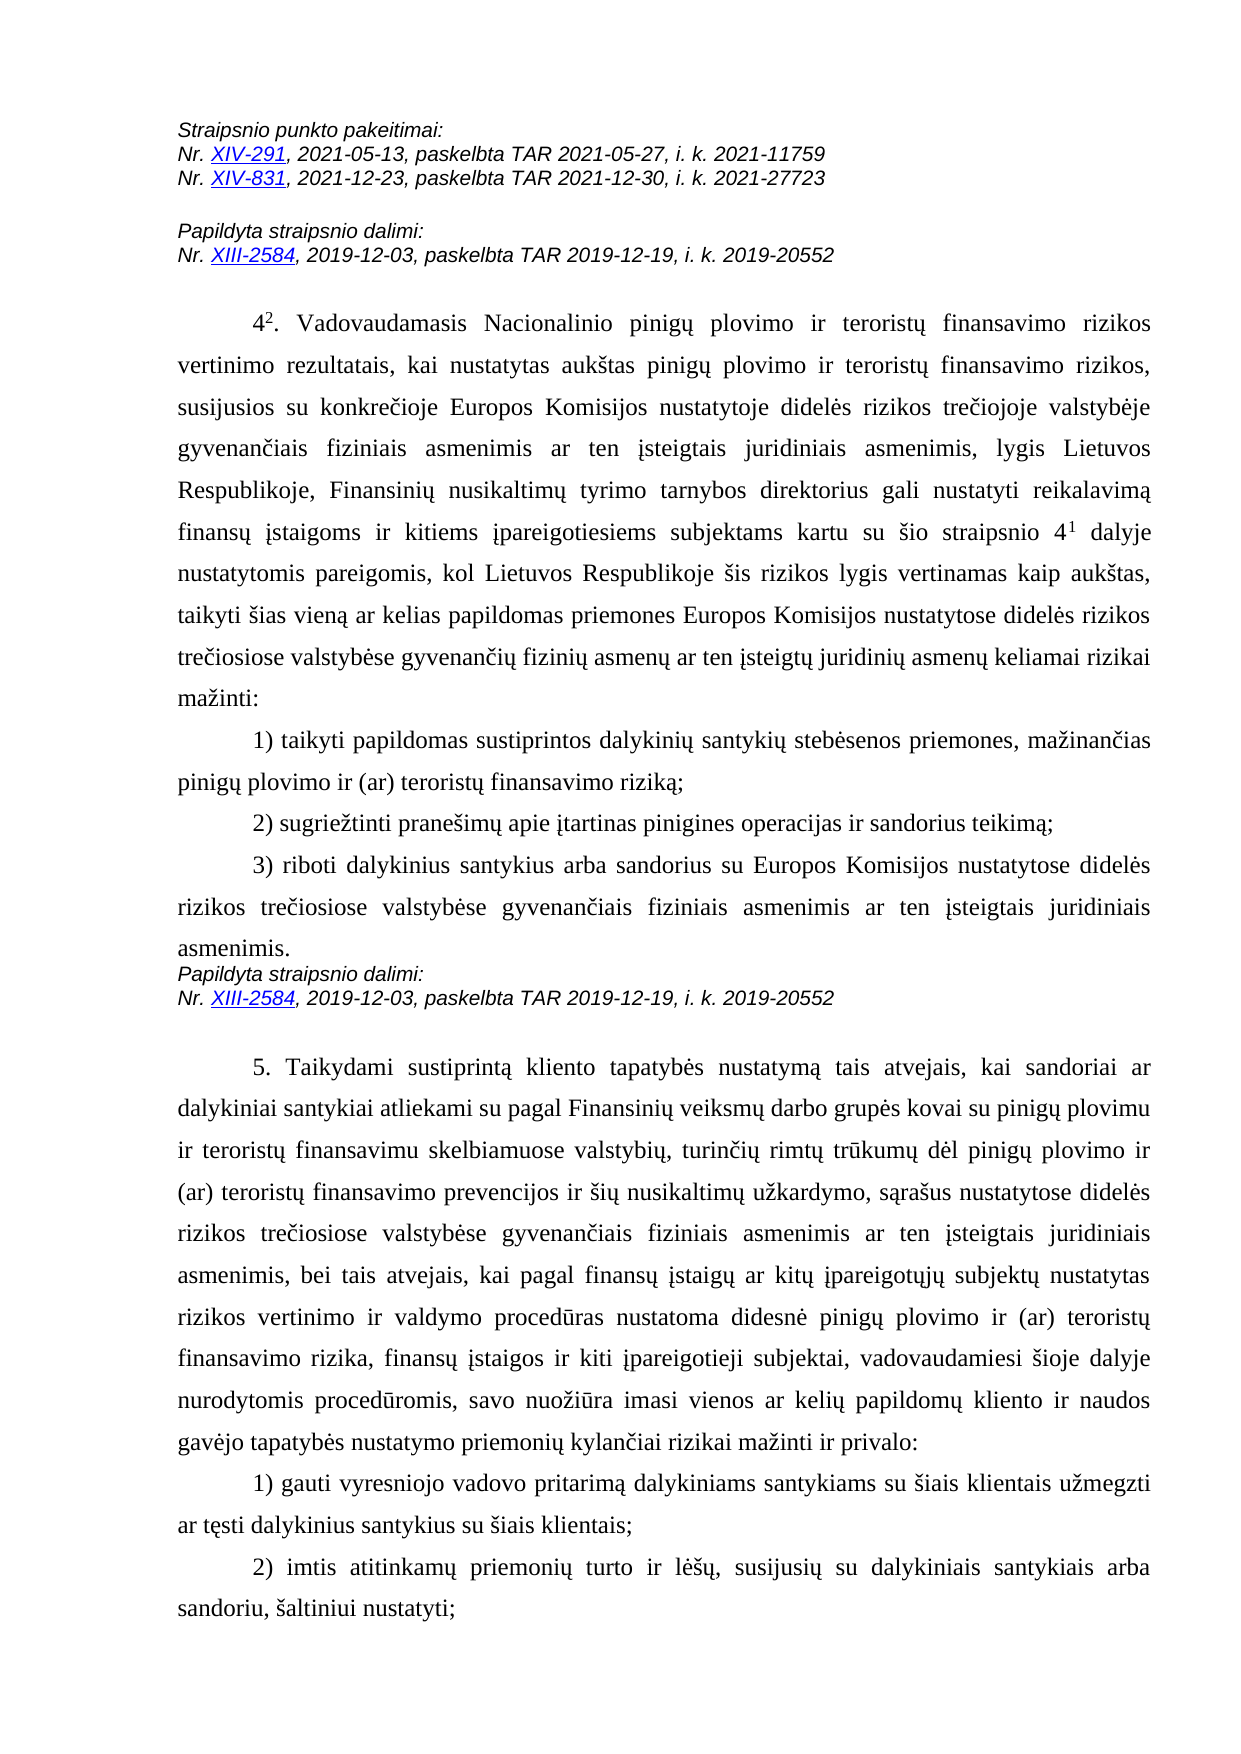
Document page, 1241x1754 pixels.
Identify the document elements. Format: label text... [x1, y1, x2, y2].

text 2) sugriežtinti pranešimų apie įtartinas pinigines operacijas ir sandorius teikimą; [177, 795, 1152, 837]
text 1) taikyti papildomas sustiprintos dalykinių santykių stebėsenos priemones, mažinančias pinigų plovimo ir (ar) teroristų finansavimo riziką; [177, 712, 1152, 795]
text Nr. XIV-291, 2021-05-13, paskelbta TAR 2021-05-27, i. k. 2021-11759 [177, 142, 1152, 166]
text 5. Taikydami sustiprintą kliento tapatybės nustatymą tais atvejais, kai sandoriai ar dalykiniai santykiai atliekami su pagal Finansinių veiksmų darbo grupės kovai su pinigų plovimu ir teroristų finansavimu skelbiamuose valstybių, turinčių rimtų trūkumų dėl pinigų plovimo ir (ar) teroristų finansavimo prevencijos ir šių nusikaltimų užkardymo, sąrašus nustatytose didelės rizikos trečiosiose valstybėse gyvenančiais fiziniais asmenimis ar ten įsteigtais juridiniais asmenimis, bei tais atvejais, kai pagal finansų įstaigų ar kitų įpareigotųjų subjektų nustatytas rizikos vertinimo ir valdymo procedūras nustatoma didesnė pinigų plovimo ir (ar) teroristų finansavimo rizika, finansų įstaigos ir kiti įpareigotieji subjektai, vadovaudamiesi šioje dalyje nurodytomis procedūromis, savo nuožiūra imasi vienos ar kelių papildomų kliento ir naudos gavėjo tapatybės nustatymo priemonių kylančiai rizikai mažinti ir privalo: [177, 1039, 1152, 1455]
text Papildyta straipsnio dalimi: [177, 962, 1152, 986]
text Straipsnio punkto pakeitimai: [177, 118, 1152, 142]
text Nr. XIII-2584, 2019-12-03, paskelbta TAR 2019-12-19, i. k. 2019-20552 [177, 986, 1152, 1010]
text 1) gauti vyresniojo vadovo pritarimą dalykiniams santykiams su šiais klientais užmegzti ar tęsti dalykinius santykius su šiais klientais; [177, 1455, 1152, 1539]
text Papildyta straipsnio dalimi: [177, 219, 1152, 243]
text Nr. XIII-2584, 2019-12-03, paskelbta TAR 2019-12-19, i. k. 2019-20552 [177, 243, 1152, 267]
text 2) imtis atitinkamų priemonių turto ir lėšų, susijusių su dalykiniais santykiais arba sandoriu, šaltiniui nustatyti; [177, 1539, 1152, 1622]
text 42. Vadovaudamasis Nacionalinio pinigų plovimo ir teroristų finansavimo rizikos vertinimo rezultatais, kai nustatytas aukštas pinigų plovimo ir teroristų finansavimo rizikos, susijusios su konkrečioje Europos Komisijos nustatytoje didelės rizikos trečiojoje valstybėje gyvenančiais fiziniais asmenimis ar ten įsteigtais juridiniais asmenimis, lygis Lietuvos Respublikoje, Finansinių nusikaltimų tyrimo tarnybos direktorius gali nustatyti reikalavimą finansų įstaigoms ir kitiems įpareigotiesiems subjektams kartu su šio straipsnio 41 dalyje nustatytomis pareigomis, kol Lietuvos Respublikoje šis rizikos lygis vertinamas kaip aukštas, taikyti šias vieną ar kelias papildomas priemones Europos Komisijos nustatytose didelės rizikos trečiosiose valstybėse gyvenančių fizinių asmenų ar ten įsteigtų juridinių asmenų keliamai rizikai mažinti: [177, 295, 1152, 712]
text 3) riboti dalykinius santykius arba sandorius su Europos Komisijos nustatytose didelės rizikos trečiosiose valstybėse gyvenančiais fiziniais asmenimis ar ten įsteigtais juridiniais asmenimis. [177, 837, 1152, 962]
text Nr. XIV-831, 2021-12-23, paskelbta TAR 2021-12-30, i. k. 2021-27723 [177, 166, 1152, 190]
